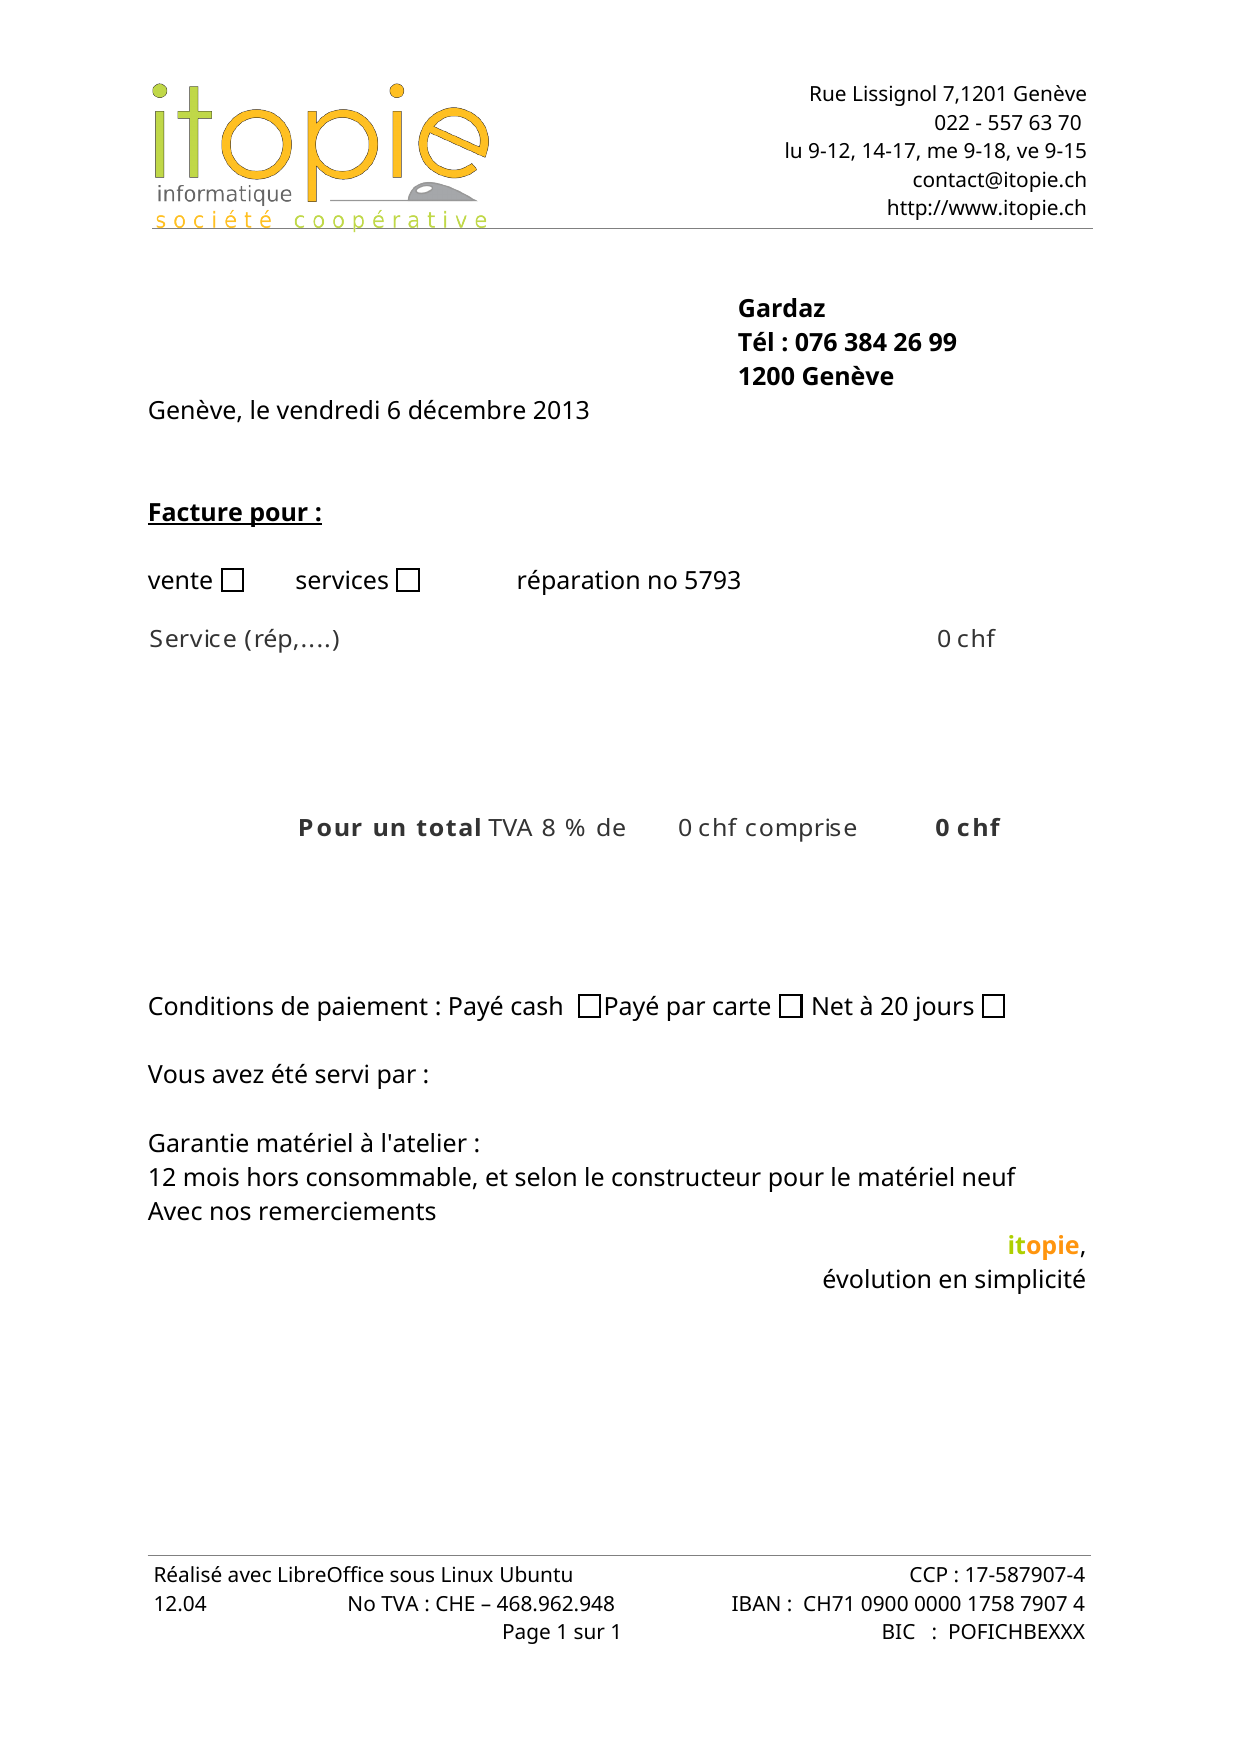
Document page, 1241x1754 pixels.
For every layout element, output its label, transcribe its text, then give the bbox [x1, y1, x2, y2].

text Avec nos remerciements [148, 1193, 1093, 1227]
text Facture pour : [148, 495, 1093, 529]
text 1200 Genève [148, 358, 1093, 392]
text Gardaz [148, 290, 1093, 324]
text Tél : 076 384 26 99 [148, 324, 1093, 358]
text 12 mois hors consommable, et selon le constructeur pour le matériel neuf [148, 1159, 1093, 1193]
text Conditions de paiement : Payé cash Payé par carte Net à 20 jours [148, 989, 1093, 1023]
text vente services réparation no 5793 [148, 563, 1093, 597]
text Vous avez été servi par : [148, 1057, 1093, 1091]
picture [138, 72, 500, 244]
text Genève, le vendredi 6 décembre 2013 [148, 392, 1093, 427]
text Garantie matériel à l'atelier : [148, 1125, 1093, 1159]
text itopie, [148, 1227, 1093, 1262]
text évolution en simplicité [148, 1262, 1093, 1296]
